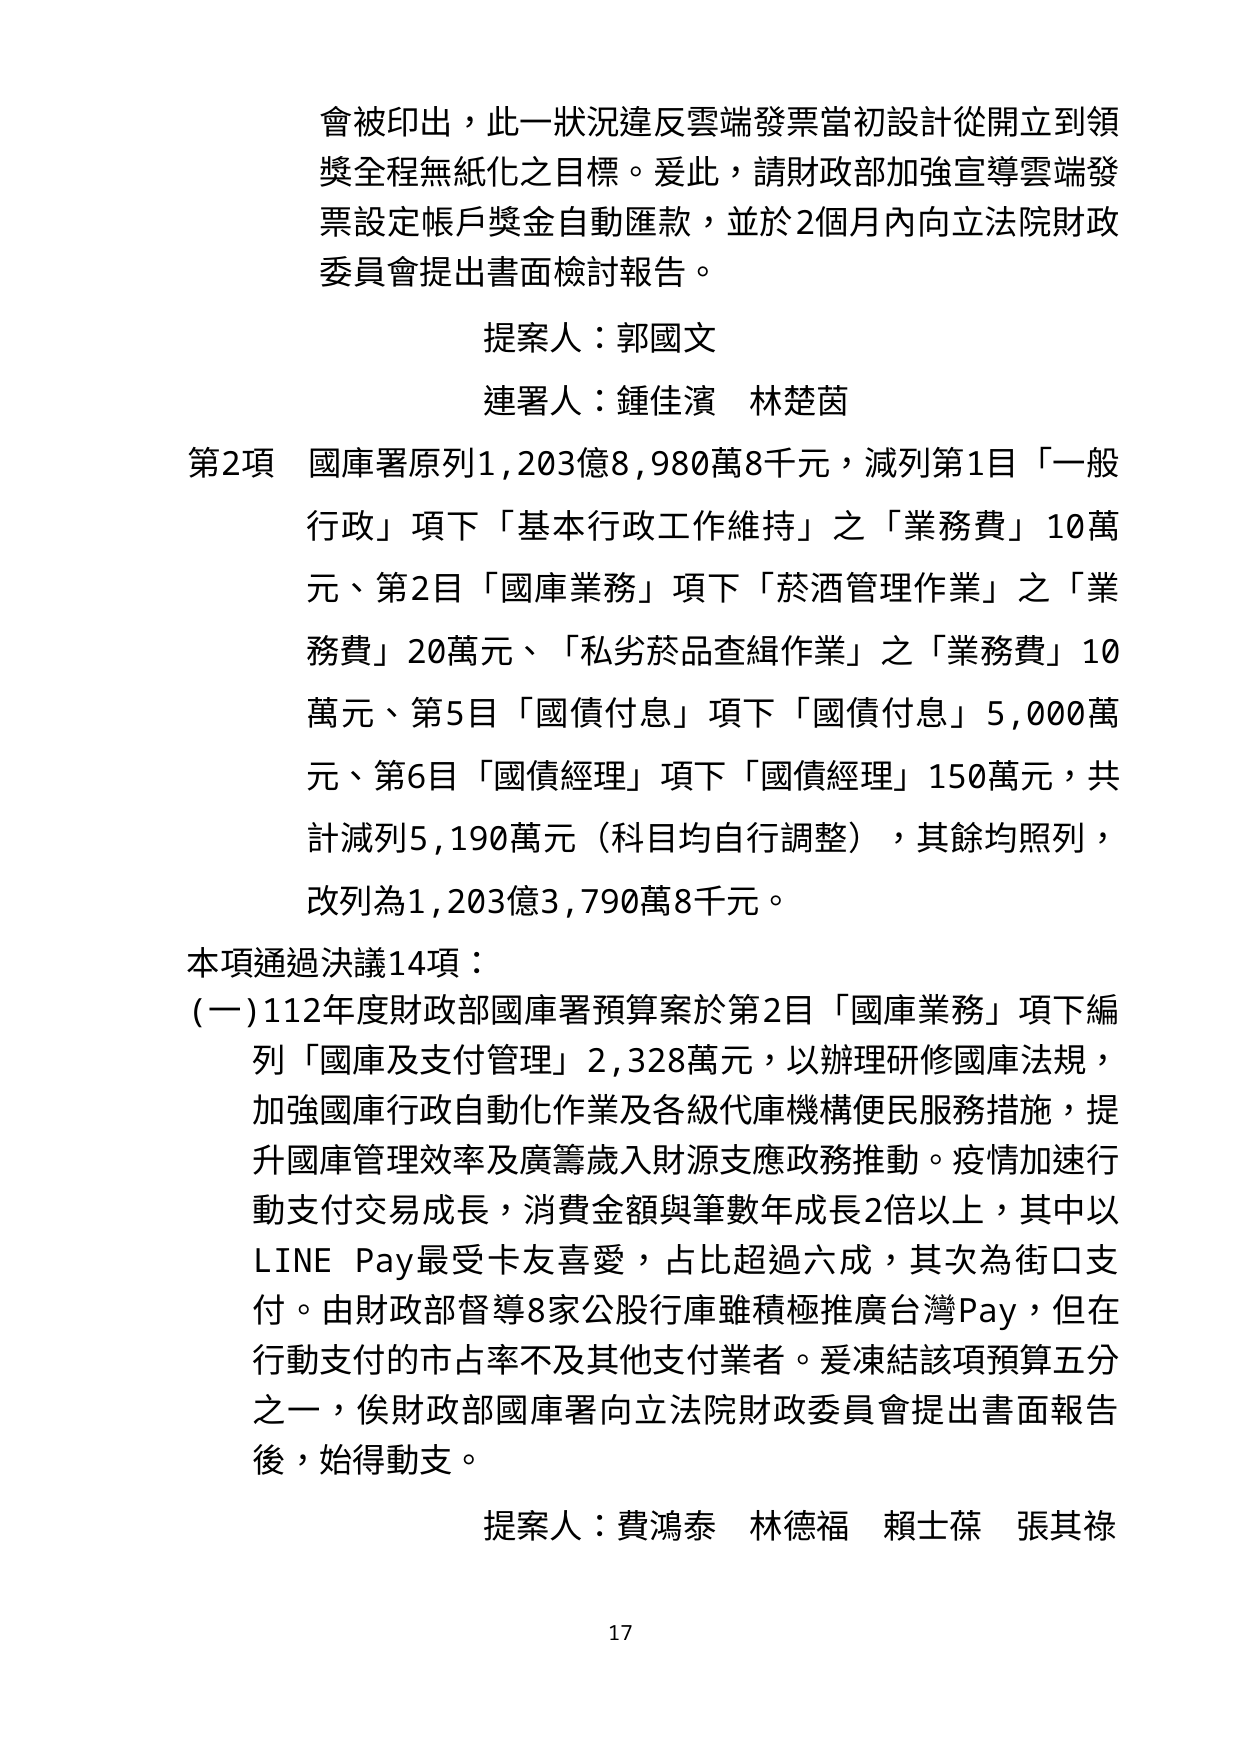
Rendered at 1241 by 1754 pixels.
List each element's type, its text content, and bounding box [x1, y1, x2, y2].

text 提案人：費鴻泰 林德福 賴士葆 張其祿 [483, 1482, 1120, 1544]
text 第2項 國庫署原列1,203億8,980萬8千元，減列第1目「一般行政」項下「基本行政工作維持」之「業務費」10萬元、第2目「國庫業務」項下「菸酒管理作業」之「業務費」20萬元、「私劣菸品查緝作業」之「業務費」10萬元、第5目「國債付息」項下「國債付息」5,000萬元、第6目「國債經理」項下「國債經理」150萬元，共計減列5,190萬元（科目均自行調整），其餘均照列，改列為1,203億3,790萬8千元。 [120, 419, 1120, 919]
text (一)112年度財政部國庫署預算案於第2目「國庫業務」項下編列「國庫及支付管理」2,328萬元，以辦理研修國庫法規，加強國庫行政自動化作業及各級代庫機構便民服務措施，提升國庫管理效率及廣籌歲入財源支應政務推動。疫情加速行動支付交易成長，消費金額與筆數年成長2倍以上，其中以LINE Pay最受卡友喜愛，占比超過六成，其次為街口支付。由財政部督導8家公股行庫雖積極推廣台灣Pay，但在行動支付的市占率不及其他支付業者。爰凍結該項預算五分之一，俟財政部國庫署向立法院財政委員會提出書面報告後，始得動支。 [120, 982, 1120, 1482]
text 連署人：鍾佳濱 林楚茵 [483, 357, 1120, 419]
text 會被印出，此一狀況違反雲端發票當初設計從開立到領獎全程無紙化之目標。爰此，請財政部加強宣導雲端發票設定帳戶獎金自動匯款，並於2個月內向立法院財政委員會提出書面檢討報告。 [120, 94, 1120, 294]
text 提案人：郭國文 [483, 294, 1120, 357]
text 本項通過決議14項： [120, 919, 1120, 982]
